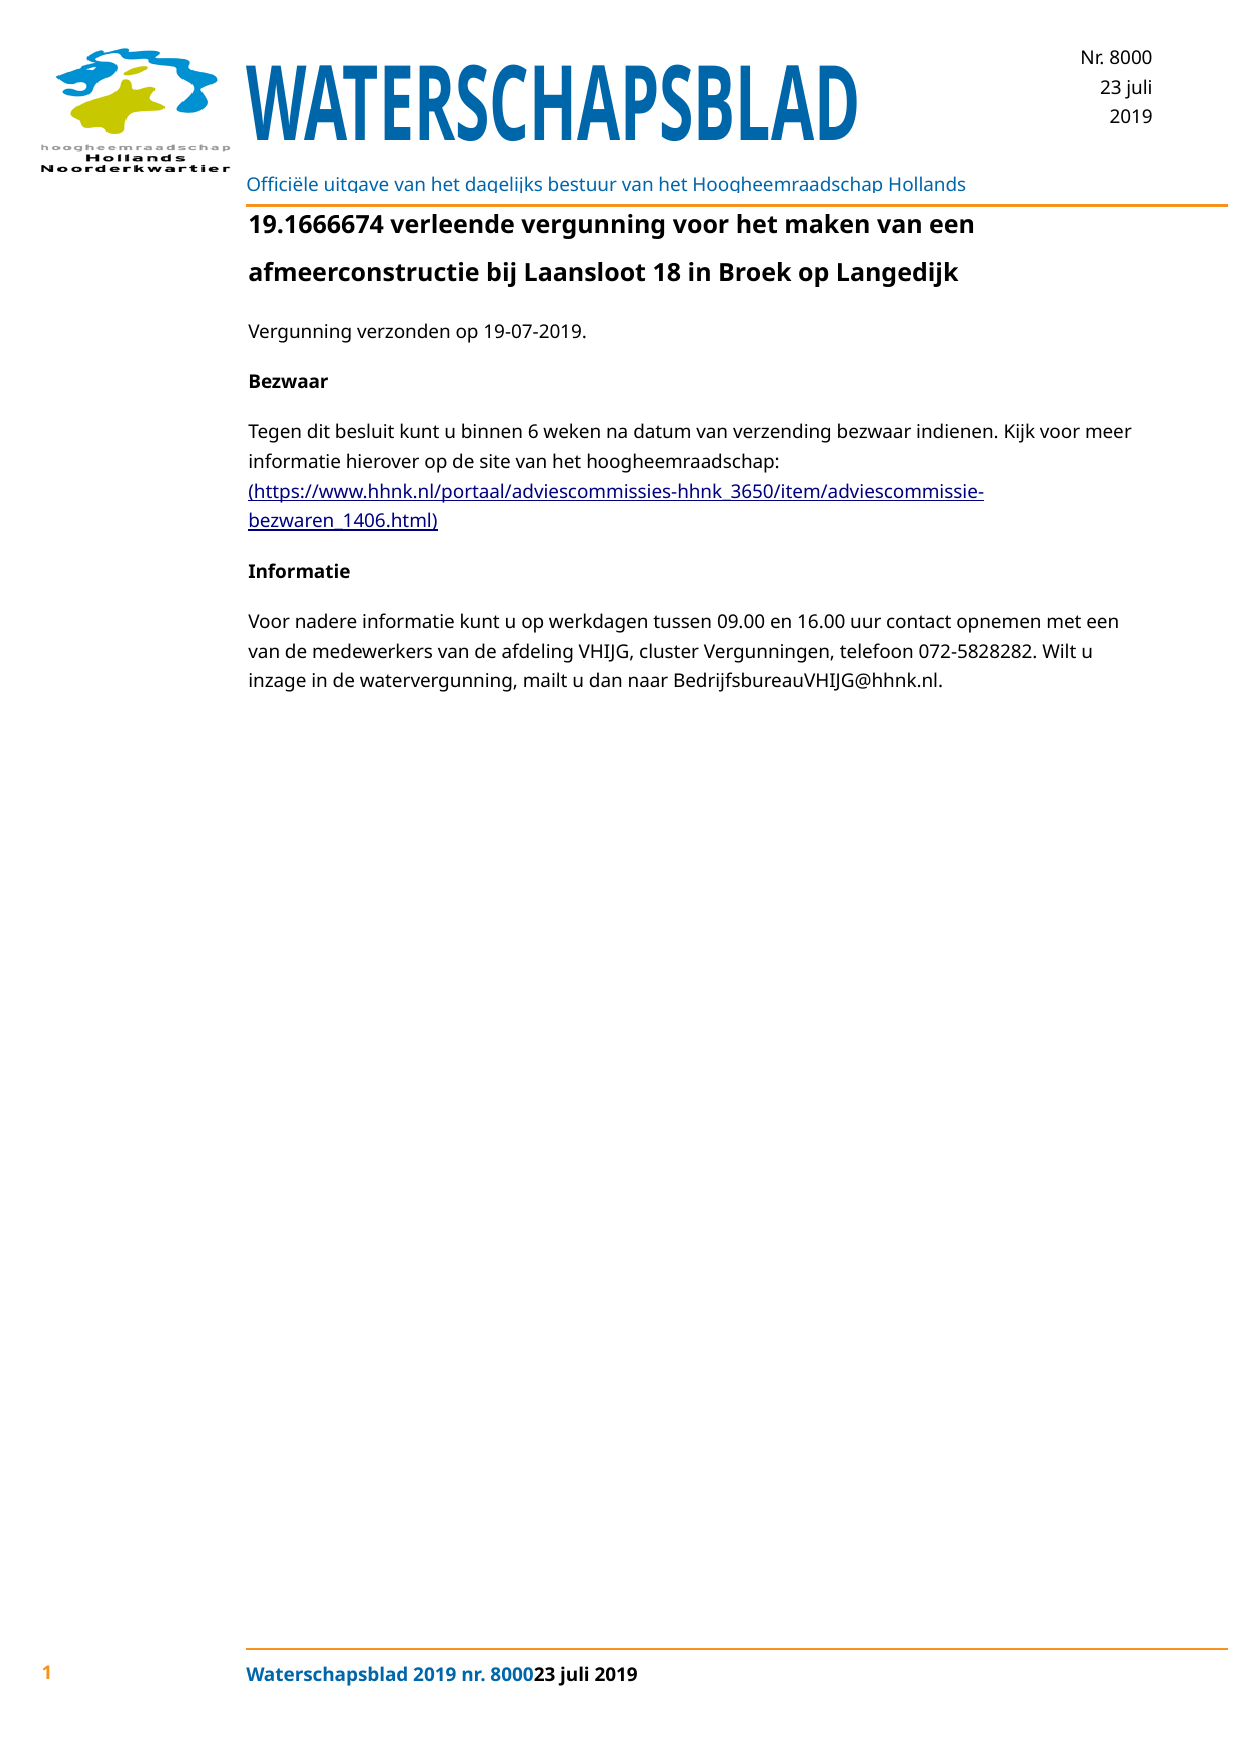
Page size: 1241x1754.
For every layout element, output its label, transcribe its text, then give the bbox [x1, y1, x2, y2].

text Vergunning verzonden op 19-07-2019. [248, 318, 1152, 344]
text Tegen dit besluit kunt u binnen 6 weken na datum van verzending bezwaar indienen. Kijk voor meer informatie hierover op de site van het hoogheemraadschap: (https://www.hhnk.nl/portaal/adviescommissies-hhnk_3650/item/adviescommissie-bezwaren_1406.html) [248, 419, 1152, 533]
text Bezwaar [248, 368, 1152, 394]
text Voor nadere informatie kunt u op werkdagen tussen 09.00 en 16.00 uur contact opnemen met een van de medewerkers van de afdeling VHIJG, cluster Vergunningen, telefoon 072-5828282. Wilt u inzage in de watervergunning, mailt u dan naar BedrijfsbureauVHIJG@hhnk.nl. [248, 608, 1152, 693]
picture [41, 47, 231, 172]
text 19.1666674 verleende vergunning voor het maken van een afmeerconstructie bij Laansloot 18 in Broek op Langedijk [248, 207, 1152, 288]
text Informatie [248, 558, 1152, 584]
